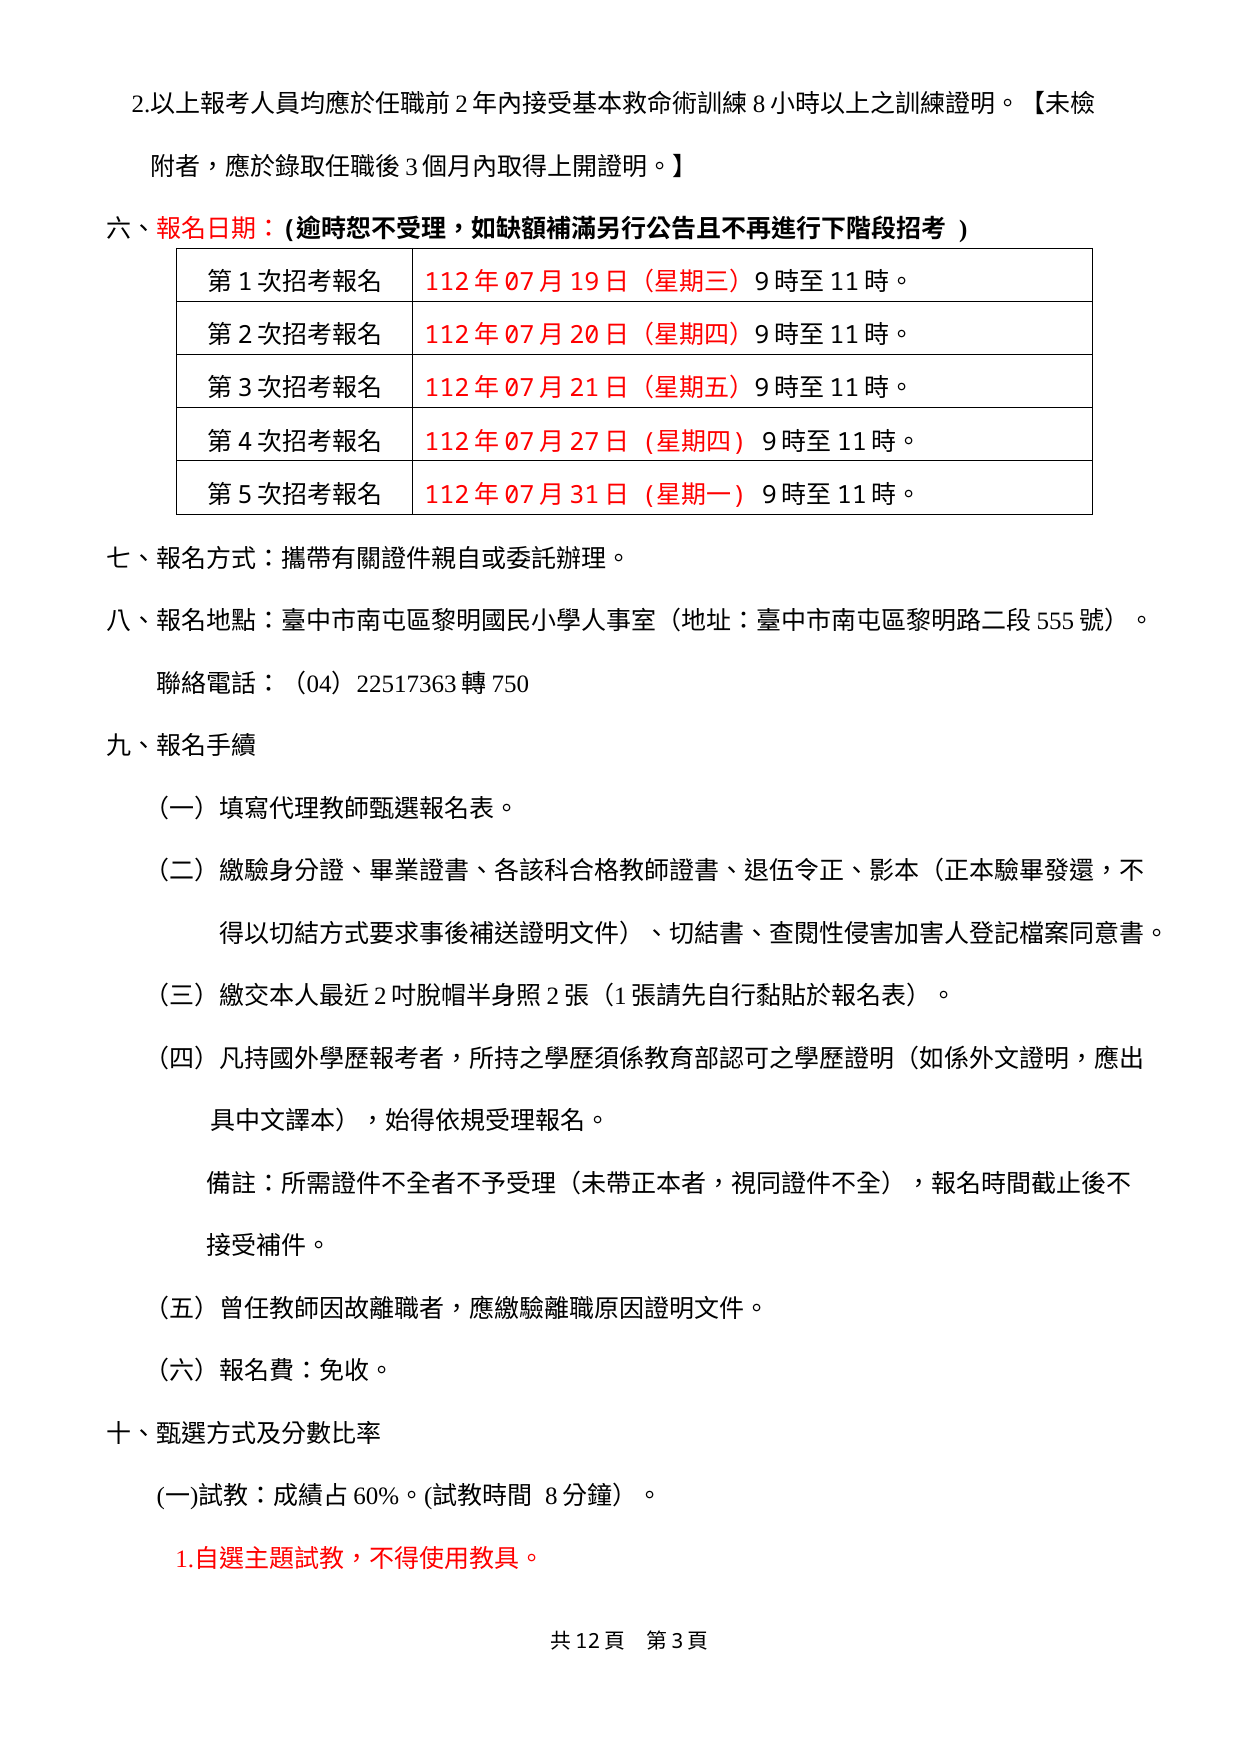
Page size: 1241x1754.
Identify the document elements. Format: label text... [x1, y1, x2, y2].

table_cell 第5次招考報名 [177, 461, 412, 513]
text 1.自選主題試教，不得使用教具。 [156, 1514, 1152, 1577]
table_cell 112年07月21日（星期五）9時至11時。 [413, 355, 1092, 407]
table_header 112年07月19日（星期三）9時至11時。 [413, 249, 1092, 301]
text （五）曾任教師因故離職者，應繳驗離職原因證明文件。 [144, 1264, 1152, 1327]
text 九、報名手續 [106, 702, 1152, 764]
text （四）凡持國外學歷報考者，所持之學歷須係教育部認可之學歷證明（如係外文證明，應出具中文譯本），始得依規受理報名。 [144, 1014, 1152, 1139]
table_cell 第3次招考報名 [177, 355, 412, 407]
text （三）繳交本人最近2吋脫帽半身照2張（1張請先自行黏貼於報名表）。 [144, 952, 1152, 1014]
table_cell 112年07月20日（星期四）9時至11時。 [413, 302, 1092, 354]
text 六、報名日期：(逾時恕不受理，如缺額補滿另行公告且不再進行下階段招考 ) [106, 185, 1152, 248]
table_cell 第4次招考報名 [177, 408, 412, 460]
text （一）填寫代理教師甄選報名表。 [106, 764, 1152, 827]
text 附者，應於錄取任職後3個月內取得上開證明。】 [106, 123, 1152, 185]
text 備註：所需證件不全者不予受理（未帶正本者，視同證件不全），報名時間截止後不接受補件。 [206, 1139, 1152, 1264]
text （六）報名費：免收。 [144, 1327, 1152, 1389]
table_cell 112年07月27日 (星期四) 9時至11時。 [413, 408, 1092, 460]
text 八、報名地點：臺中市南屯區黎明國民小學人事室（地址：臺中市南屯區黎明路二段555號）。 [106, 577, 1152, 639]
table_header 第1次招考報名 [177, 249, 412, 301]
text 七、報名方式：攜帶有關證件親自或委託辦理。 [106, 514, 1152, 577]
text (一)試教：成績占60%。(試教時間 8分鐘）。 [156, 1452, 1152, 1514]
table_cell 112年07月31日 (星期一) 9時至11時。 [413, 461, 1092, 513]
text 十、甄選方式及分數比率 [106, 1389, 1152, 1452]
table_cell 第2次招考報名 [177, 302, 412, 354]
text （二）繳驗身分證、畢業證書、各該科合格教師證書、退伍令正、影本（正本驗畢發還，不得以切結方式要求事後補送證明文件）、切結書、查閱性侵害加害人登記檔案同意書。 [144, 827, 1152, 952]
text 2.以上報考人員均應於任職前2年內接受基本救命術訓練8小時以上之訓練證明。【未檢 [106, 60, 1152, 123]
text 聯絡電話：（04）22517363轉750 [156, 639, 1152, 702]
